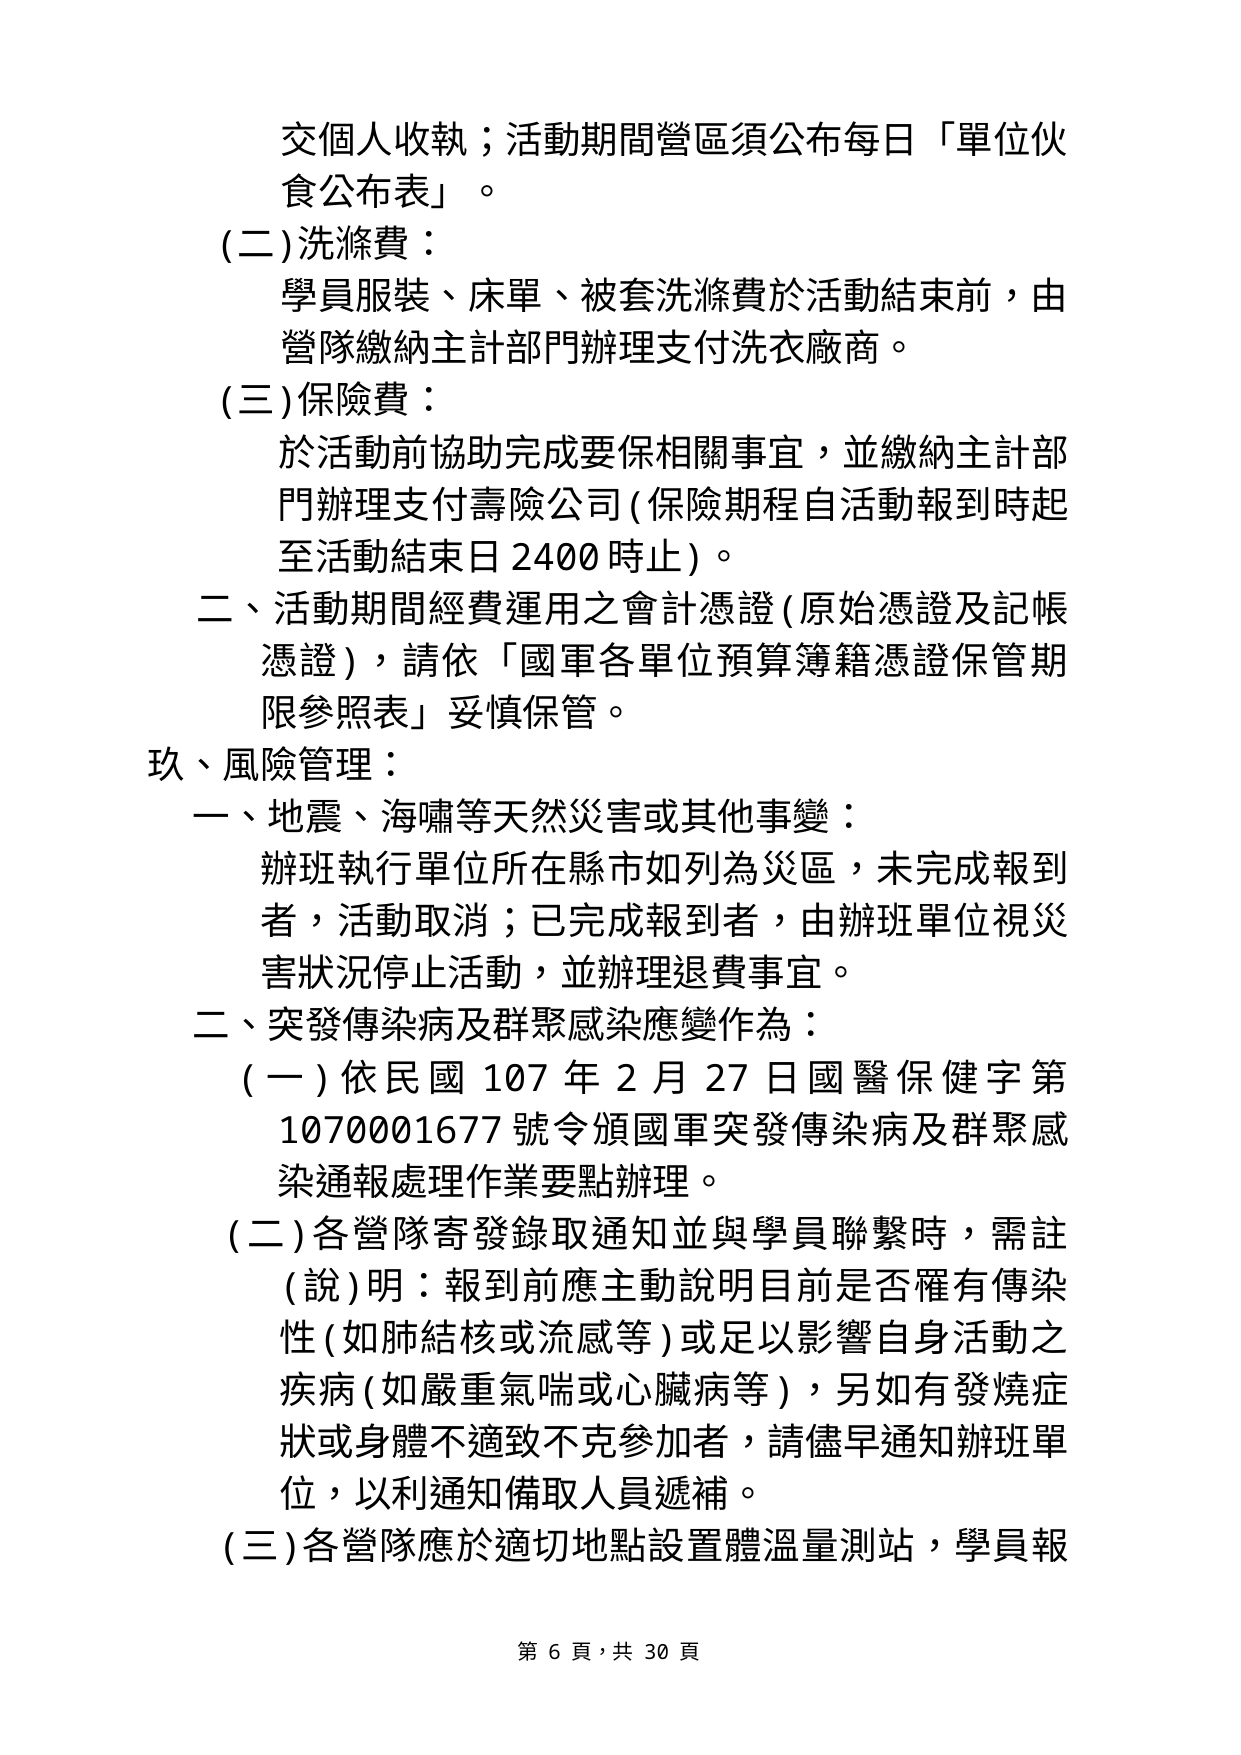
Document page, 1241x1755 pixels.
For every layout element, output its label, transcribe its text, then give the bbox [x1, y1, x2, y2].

text 二、活動期間經費運用之會計憑證(原始憑證及記帳憑證)，請依「國軍各單位預算簿籍憑證保管期限參照表」妥慎保管。 [148, 581, 1069, 737]
text 辦班執行單位所在縣市如列為災區，未完成報到者，活動取消；已完成報到者，由辦班單位視災害狀況停止活動，並辦理退費事宜。 [260, 841, 1069, 997]
text (二)洗滌費： [148, 216, 1069, 268]
text (三)各營隊應於適切地點設置體溫量測站，學員報 [148, 1518, 1069, 1570]
text 一、地震、海嘯等天然災害或其他事變： [148, 789, 1069, 841]
text 於活動前協助完成要保相關事宜，並繳納主計部門辦理支付壽險公司(保險期程自活動報到時起至活動結束日2400時止)。 [277, 424, 1069, 581]
text 玖、風險管理： [148, 737, 1069, 789]
text (二)各營隊寄發錄取通知並與學員聯繫時，需註(說)明：報到前應主動說明目前是否罹有傳染性(如肺結核或流感等)或足以影響自身活動之疾病(如嚴重氣喘或心臟病等)，另如有發燒症狀或身體不適致不克參加者，請儘早通知辦班單位，以利通知備取人員遞補。 [148, 1206, 1069, 1518]
text 二、突發傳染病及群聚感染應變作為： [148, 997, 1069, 1049]
text 學員服裝、床單、被套洗滌費於活動結束前，由營隊繳納主計部門辦理支付洗衣廠商。 [280, 268, 1069, 372]
text 交個人收執；活動期間營區須公布每日「單位伙食公布表」。 [280, 112, 1069, 216]
text (三)保險費： [148, 372, 1069, 424]
text (一)依民國107年2月27日國醫保健字第1070001677號令頒國軍突發傳染病及群聚感染通報處理作業要點辦理。 [148, 1049, 1069, 1206]
